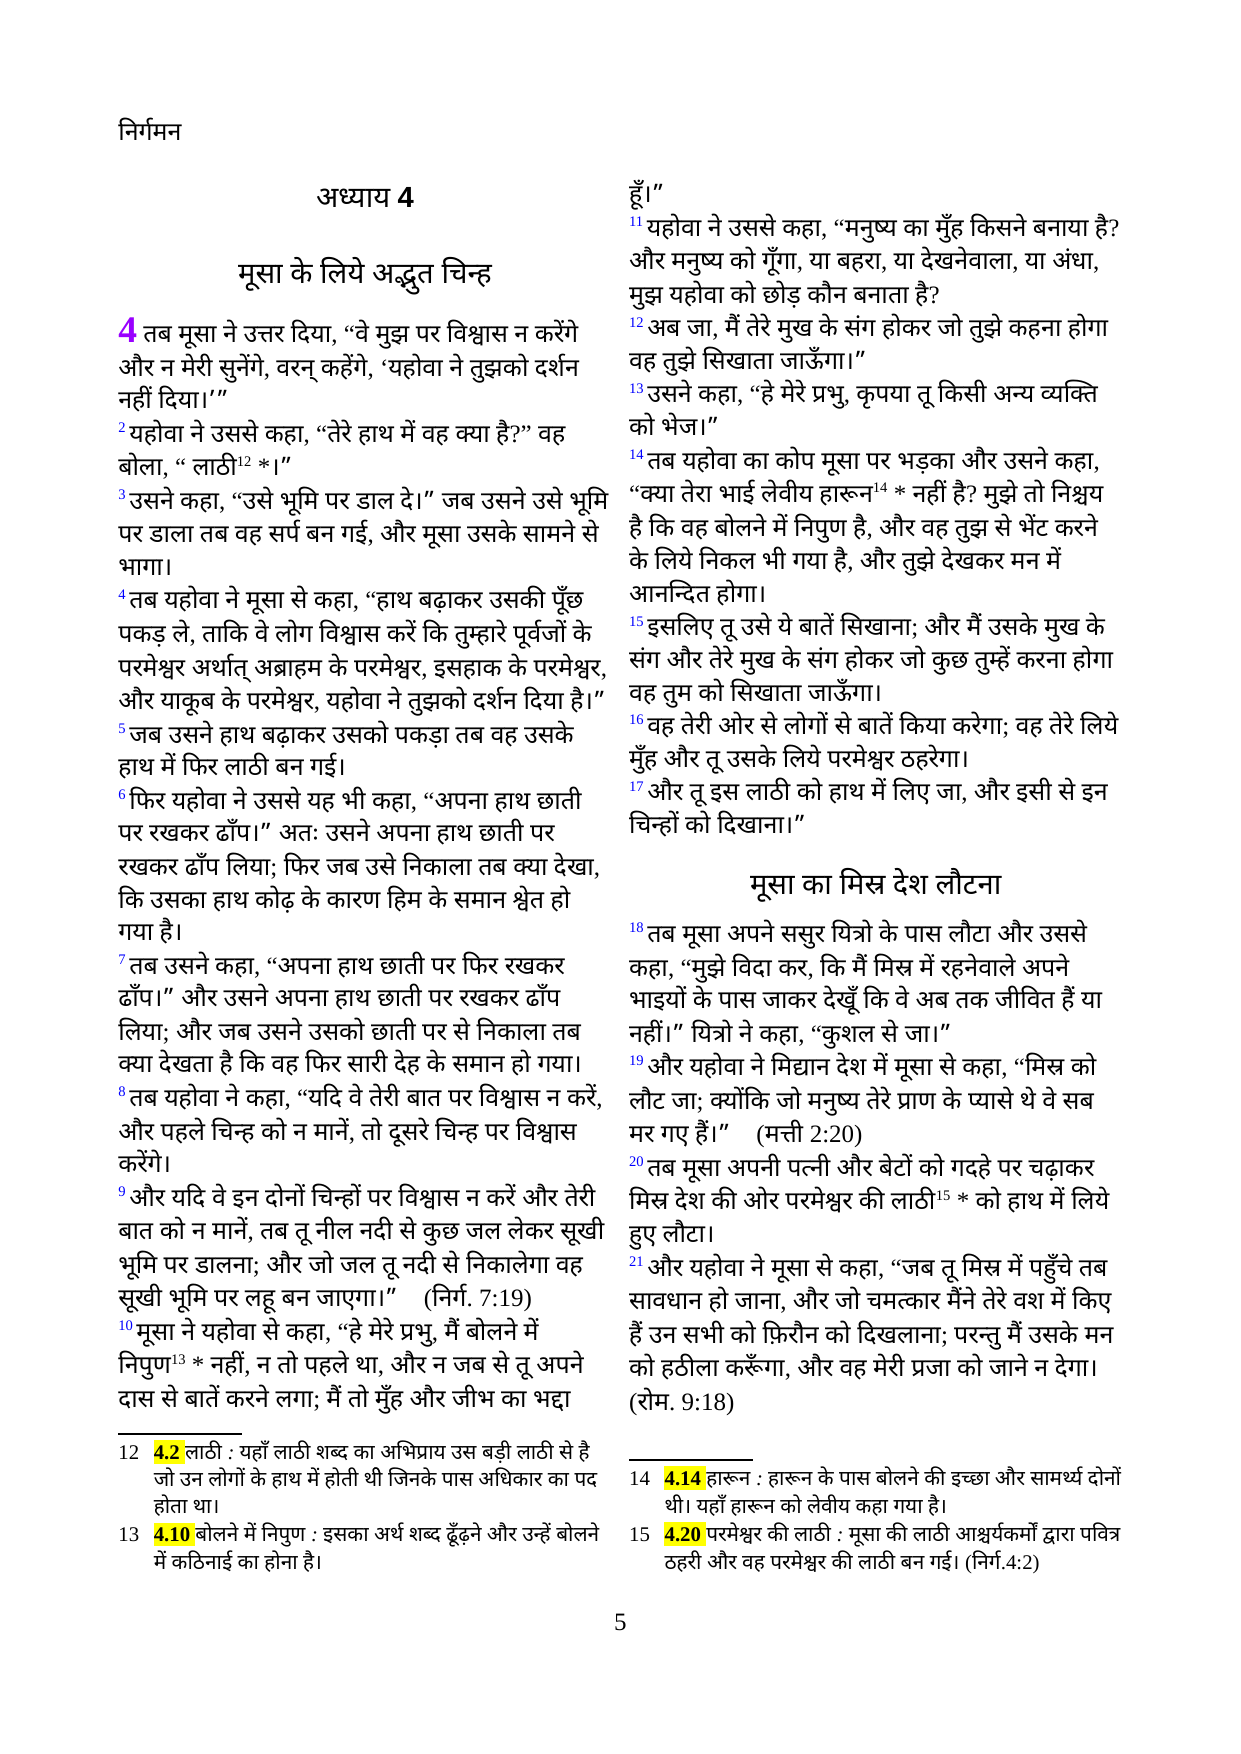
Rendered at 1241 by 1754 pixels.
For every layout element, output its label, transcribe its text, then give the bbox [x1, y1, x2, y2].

text 19 और यहोवा ने मिद्यान देश में मूसा से कहा, “मिस्र को लौट जा; क्योंकि जो मनुष्य तेरे प्राण के प्यासे थे वे सब मर गए हैं।” (मत्ती 2:20) [629, 1052, 1122, 1153]
text 13 उसने कहा, “हे मेरे प्रभु, कृपया तू किसी अन्य व्यक्‍ति को भेज।” [629, 379, 1122, 446]
text 18 तब मूसा अपने ससुर यित्रो के पास लौटा और उससे कहा, “मुझे विदा कर, कि मैं मिस्र में रहनेवाले अपने भाइयों के पास जाकर देखूँ कि वे अब तक जीवित हैं या नहीं।” यित्रो ने कहा, “कुशल से जा।” [629, 919, 1122, 1052]
text 6 फिर यहोवा ने उससे यह भी कहा, “अपना हाथ छाती पर रखकर ढाँप।” अतः उसने अपना हाथ छाती पर रखकर ढाँप लिया; फिर जब उसे निकाला तब क्या देखा, कि उसका हाथ कोढ़ के कारण हिम के समान श्वेत हो गया है। [118, 786, 611, 951]
text 10 मूसा ने यहोवा से कहा, “हे मेरे प्रभु, मैं बोलने में निपुण * नहीं, न तो पहले था, और न जब से तू अपने दास से बातें करने लगा; मैं तो मुँह और जीभ का भद्दा हूँ।” [629, 180, 1122, 213]
text 4 तब मूसा ने उत्तर दिया, “वे मुझ पर विश्वास न करेंगे और न मेरी सुनेंगे, वरन् कहेंगे, ‘यहोवा ने तुझको दर्शन नहीं दिया।’” [118, 307, 611, 419]
text 4.10 बोलने में निपुण : इसका अर्थ शब्द ढूँढ़ने और उन्हें बोलने में कठिनाई का होना है। [118, 1522, 611, 1578]
text अध्याय 4 [118, 180, 611, 219]
text 2 यहोवा ने उससे कहा, “तेरे हाथ में वह क्या है?” वह बोला, “ लाठी *।” [118, 419, 611, 486]
text 11 यहोवा ने उससे कहा, “मनुष्य का मुँह किसने बनाया है? और मनुष्य को गूँगा, या बहरा, या देखनेवाला, या अंधा, मुझ यहोवा को छोड़ कौन बनाता है? [629, 213, 1122, 313]
text 4.20 परमेश्वर की लाठी : मूसा की लाठी आश्चर्यकर्मों द्वारा पवित्र ठहरी और वह परमेश्वर की लाठी बन गई। (निर्ग.4:2) [629, 1522, 1122, 1578]
text 16 वह तेरी ओर से लोगों से बातें किया करेगा; वह तेरे लिये मुँह और तू उसके लिये परमेश्वर ठहरेगा। [629, 711, 1122, 777]
text 10 मूसा ने यहोवा से कहा, “हे मेरे प्रभु, मैं बोलने में निपुण * नहीं, न तो पहले था, और न जब से तू अपने दास से बातें करने लगा; मैं तो मुँह और जीभ का भद्दा हूँ।” [118, 1317, 611, 1418]
text 9 और यदि वे इन दोनों चिन्हों पर विश्वास न करें और तेरी बात को न मानें, तब तू नील नदी से कुछ जल लेकर सूखी भूमि पर डालना; और जो जल तू नदी से निकालेगा वह सूखी भूमि पर लहू बन जाएगा।” (निर्ग. 7:19) [118, 1183, 611, 1317]
text 17 और तू इस लाठी को हाथ में लिए जा, और इसी से इन चिन्हों को दिखाना।” [629, 777, 1122, 843]
text 20 तब मूसा अपनी पत्नी और बेटों को गदहे पर चढ़ाकर मिस्र देश की ओर परमेश्वर की लाठी * को हाथ में लिये हुए लौटा। [629, 1153, 1122, 1253]
text 7 तब उसने कहा, “अपना हाथ छाती पर फिर रखकर ढाँप।” और उसने अपना हाथ छाती पर रखकर ढाँप लिया; और जब उसने उसको छाती पर से निकाला तब क्या देखता है कि वह फिर सारी देह के समान हो गया। [118, 951, 611, 1083]
text 8 तब यहोवा ने कहा, “यदि वे तेरी बात पर विश्वास न करें, और पहले चिन्ह को न मानें, तो दूसरे चिन्ह पर विश्वास करेंगे। [118, 1083, 611, 1183]
subtitle मूसा के लिये अद्भुत चिन्ह [118, 257, 611, 295]
text 4.14 हारून : हारून के पास बोलने की इच्छा और सामर्थ्य दोनों थी। यहाँ हारून को लेवीय कहा गया है। [629, 1466, 1122, 1522]
text 3 उसने कहा, “उसे भूमि पर डाल दे।” जब उसने उसे भूमि पर डाला तब वह सर्प बन गई, और मूसा उसके सामने से भागा। [118, 486, 611, 586]
text 21 और यहोवा ने मूसा से कहा, “जब तू मिस्र में पहुँचे तब सावधान हो जाना, और जो चमत्कार मैंने तेरे वश में किए हैं उन सभी को फ़िरौन को दिखलाना; परन्तु मैं उसके मन को हठीला करूँगा, और वह मेरी प्रजा को जाने न देगा। (रोम. 9:18) [629, 1253, 1122, 1420]
text 4.2 लाठी : यहाँ लाठी शब्द का अभिप्राय उस बड़ी लाठी से है जो उन लोगों के हाथ में होती थीे जिनके पास अधिकार का पद होता था। [118, 1440, 611, 1522]
text 12 अब जा, मैं तेरे मुख के संग होकर जो तुझे कहना होगा वह तुझे सिखाता जाऊँगा।” [629, 313, 1122, 379]
text 14 तब यहोवा का कोप मूसा पर भड़का और उसने कहा, “क्या तेरा भाई लेवीय हारून * नहीं है? मुझे तो निश्चय है कि वह बोलने में निपुण है, और वह तुझ से भेंट करने के लिये निकल भी गया है, और तुझे देखकर मन में आनन्दित होगा। [629, 446, 1122, 612]
subtitle मूसा का मिस्र देश लौटना [629, 868, 1122, 907]
text 4 तब यहोवा ने मूसा से कहा, “हाथ बढ़ाकर उसकी पूँछ पकड़ ले, ताकि वे लोग विश्वास करें कि तुम्हारे पूर्वजों के परमेश्वर अर्थात् अब्राहम के परमेश्वर, इसहाक के परमेश्वर, और याकूब के परमेश्वर, यहोवा ने तुझको दर्शन दिया है।” [118, 586, 611, 720]
text 15 इसलिए तू उसे ये बातें सिखाना; और मैं उसके मुख के संग और तेरे मुख के संग होकर जो कुछ तुम्हें करना होगा वह तुम को सिखाता जाऊँगा। [629, 612, 1122, 711]
text 5 जब उसने हाथ बढ़ाकर उसको पकड़ा तब वह उसके हाथ में फिर लाठी बन गई। [118, 720, 611, 786]
